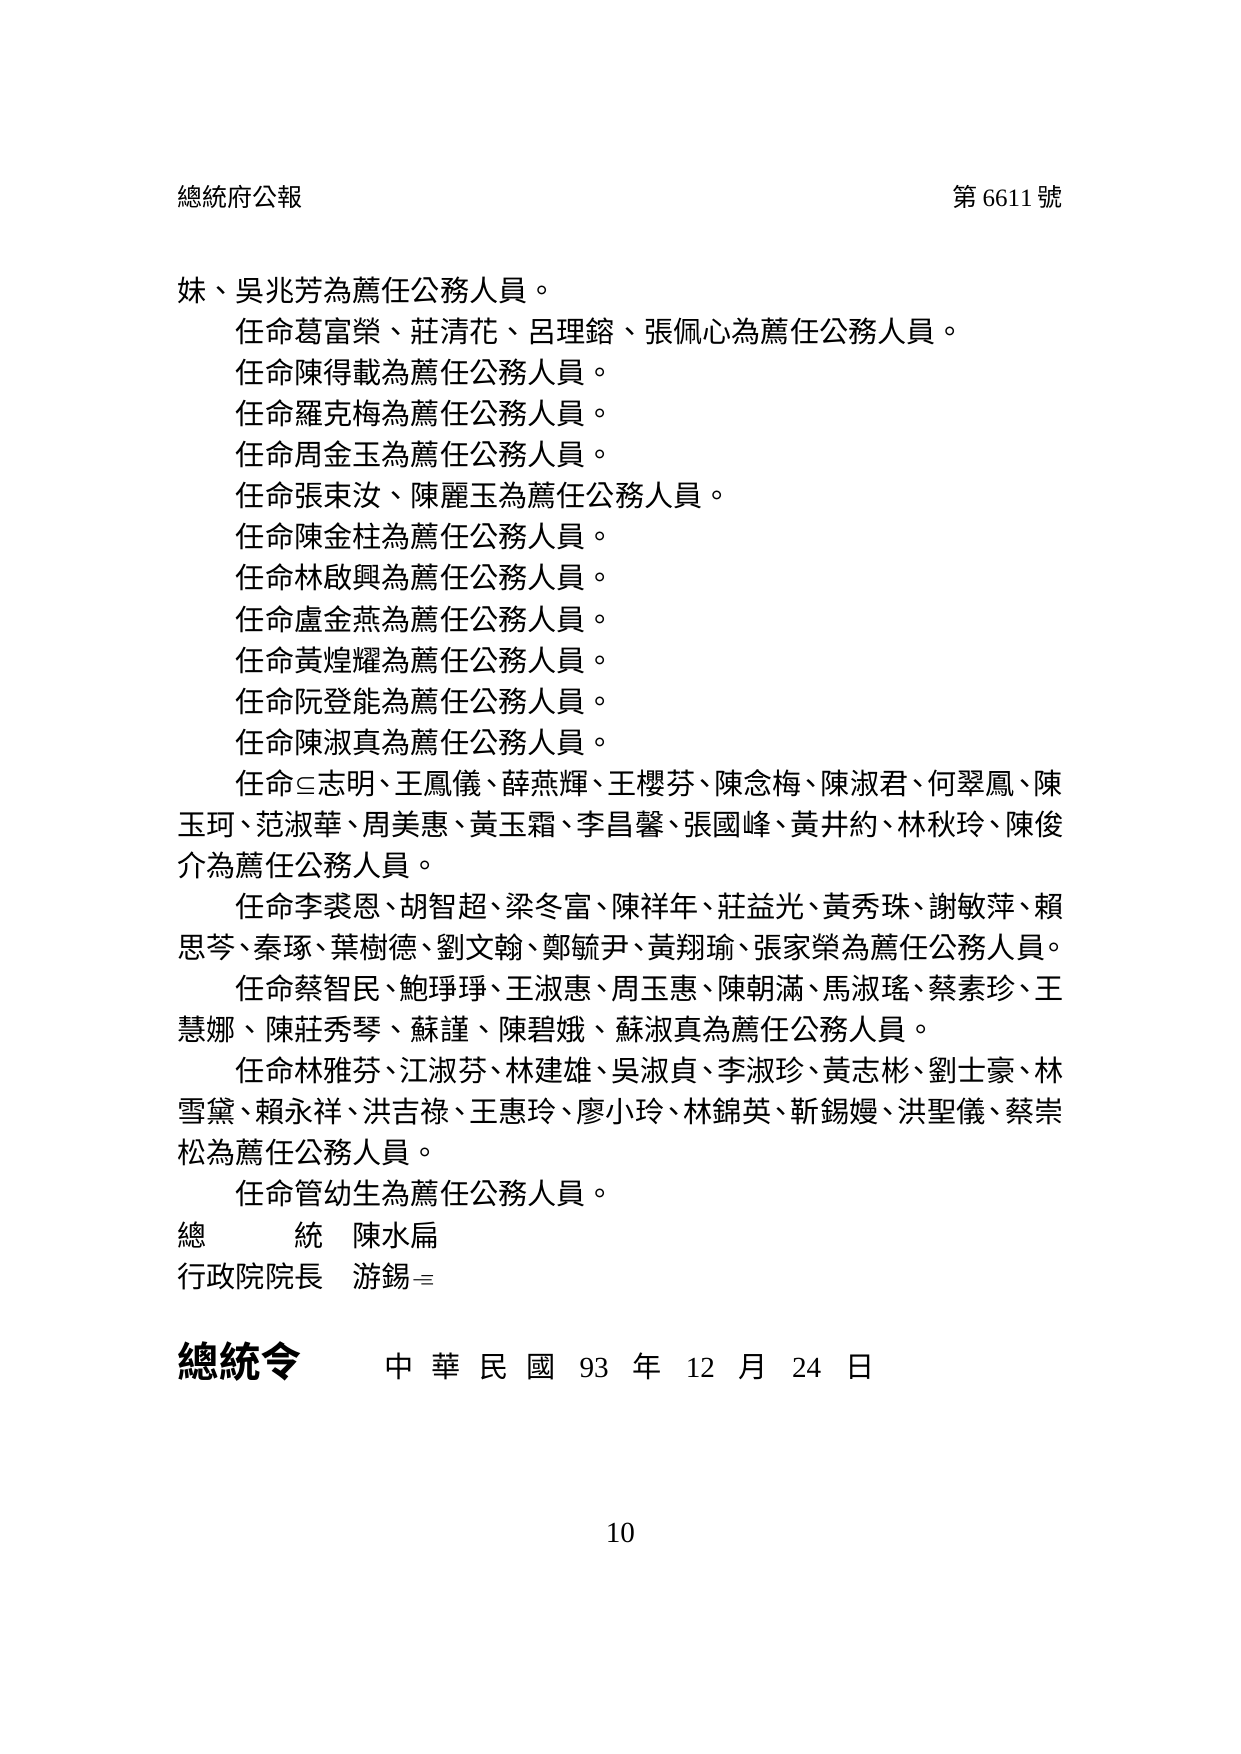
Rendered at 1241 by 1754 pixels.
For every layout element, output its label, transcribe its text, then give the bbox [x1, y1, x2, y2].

text 任命黃煌耀為薦任公務人員。 [177, 638, 1063, 679]
text 任命林啟興為薦任公務人員。 [177, 556, 1063, 597]
text 妹、吳兆芳為薦任公務人員。 [177, 266, 1063, 310]
text 任命林雅芬、江淑芬、林建雄、吳淑貞、李淑珍、黃志彬、劉士豪、林雪黛、賴永祥、洪吉祿、王惠玲、廖小玲、林錦英、靳錫嫚、洪聖儀、蔡崇松為薦任公務人員。 [177, 1048, 1063, 1172]
text 任命陳淑真為薦任公務人員。 [177, 720, 1063, 761]
text 任命李裘恩、胡智超、梁冬富、陳祥年、莊益光、黃秀珠、謝敏萍、賴思芩、秦琢、葉樹德、劉文翰、鄭毓尹、黃翔瑜、張家榮為薦任公務人員。 [177, 884, 1063, 966]
table_header 總統令 [174, 1321, 381, 1410]
text 任命阮登能為薦任公務人員。 [177, 679, 1063, 720]
text 任命管幼生為薦任公務人員。 [177, 1172, 1063, 1213]
text 任命羅克梅為薦任公務人員。 [177, 392, 1063, 433]
text 任命陳金柱為薦任公務人員。 [177, 515, 1063, 556]
text 任命張束汝、陳麗玉為薦任公務人員。 [177, 474, 1063, 515]
text 行政院院長 游錫 [177, 1254, 1063, 1296]
text 任命盧金燕為薦任公務人員。 [177, 597, 1063, 638]
table_header 中華民國93年12月24日 [381, 1321, 877, 1410]
text 任命陳得載為薦任公務人員。 [177, 351, 1063, 392]
text 任命蔡智民、鮑琤琤、王淑惠、周玉惠、陳朝滿、馬淑瑤、蔡素珍、王慧娜、陳莊秀琴、蘇謹、陳碧娥、蘇淑真為薦任公務人員。 [177, 966, 1063, 1048]
text 任命志明、王鳳儀、薛燕輝、王櫻芬、陳念梅、陳淑君、何翠鳳、陳玉珂、范淑華、周美惠、黃玉霜、李昌馨、張國峰、黃井約、林秋玲、陳俊介為薦任公務人員。 [177, 761, 1063, 884]
text 任命葛富榮、莊清花、呂理鎔、張佩心為薦任公務人員。 [177, 310, 1063, 351]
text 任命周金玉為薦任公務人員。 [177, 433, 1063, 474]
text 總 統 陳水扁 [177, 1213, 1063, 1254]
